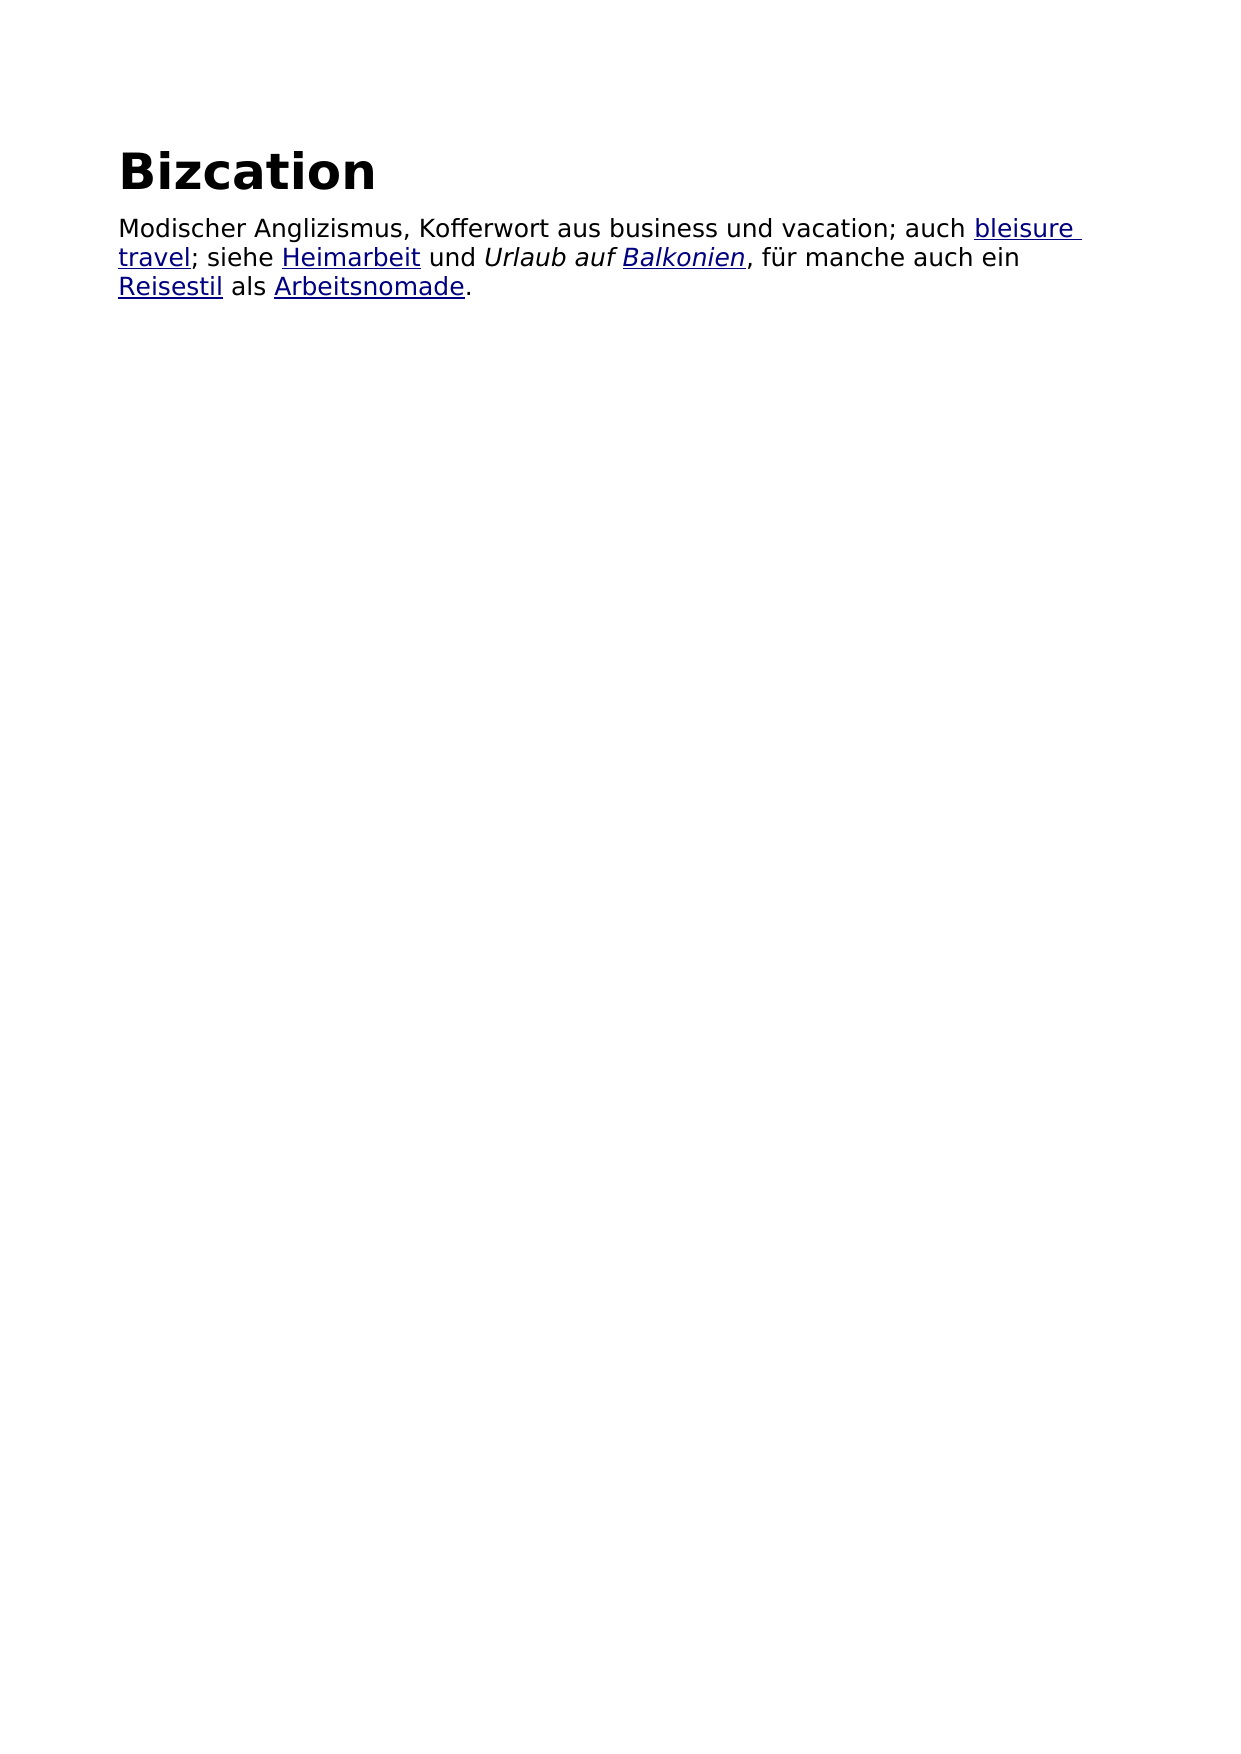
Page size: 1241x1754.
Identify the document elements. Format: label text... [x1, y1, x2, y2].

text Modischer Anglizismus, Kofferwort aus business und vacation; auch bleisure travel; siehe Heimarbeit und Urlaub auf Balkonien, für manche auch ein Reisestil als Arbeitsnomade. [118, 214, 1122, 301]
subtitle Bizcation [118, 143, 1122, 201]
